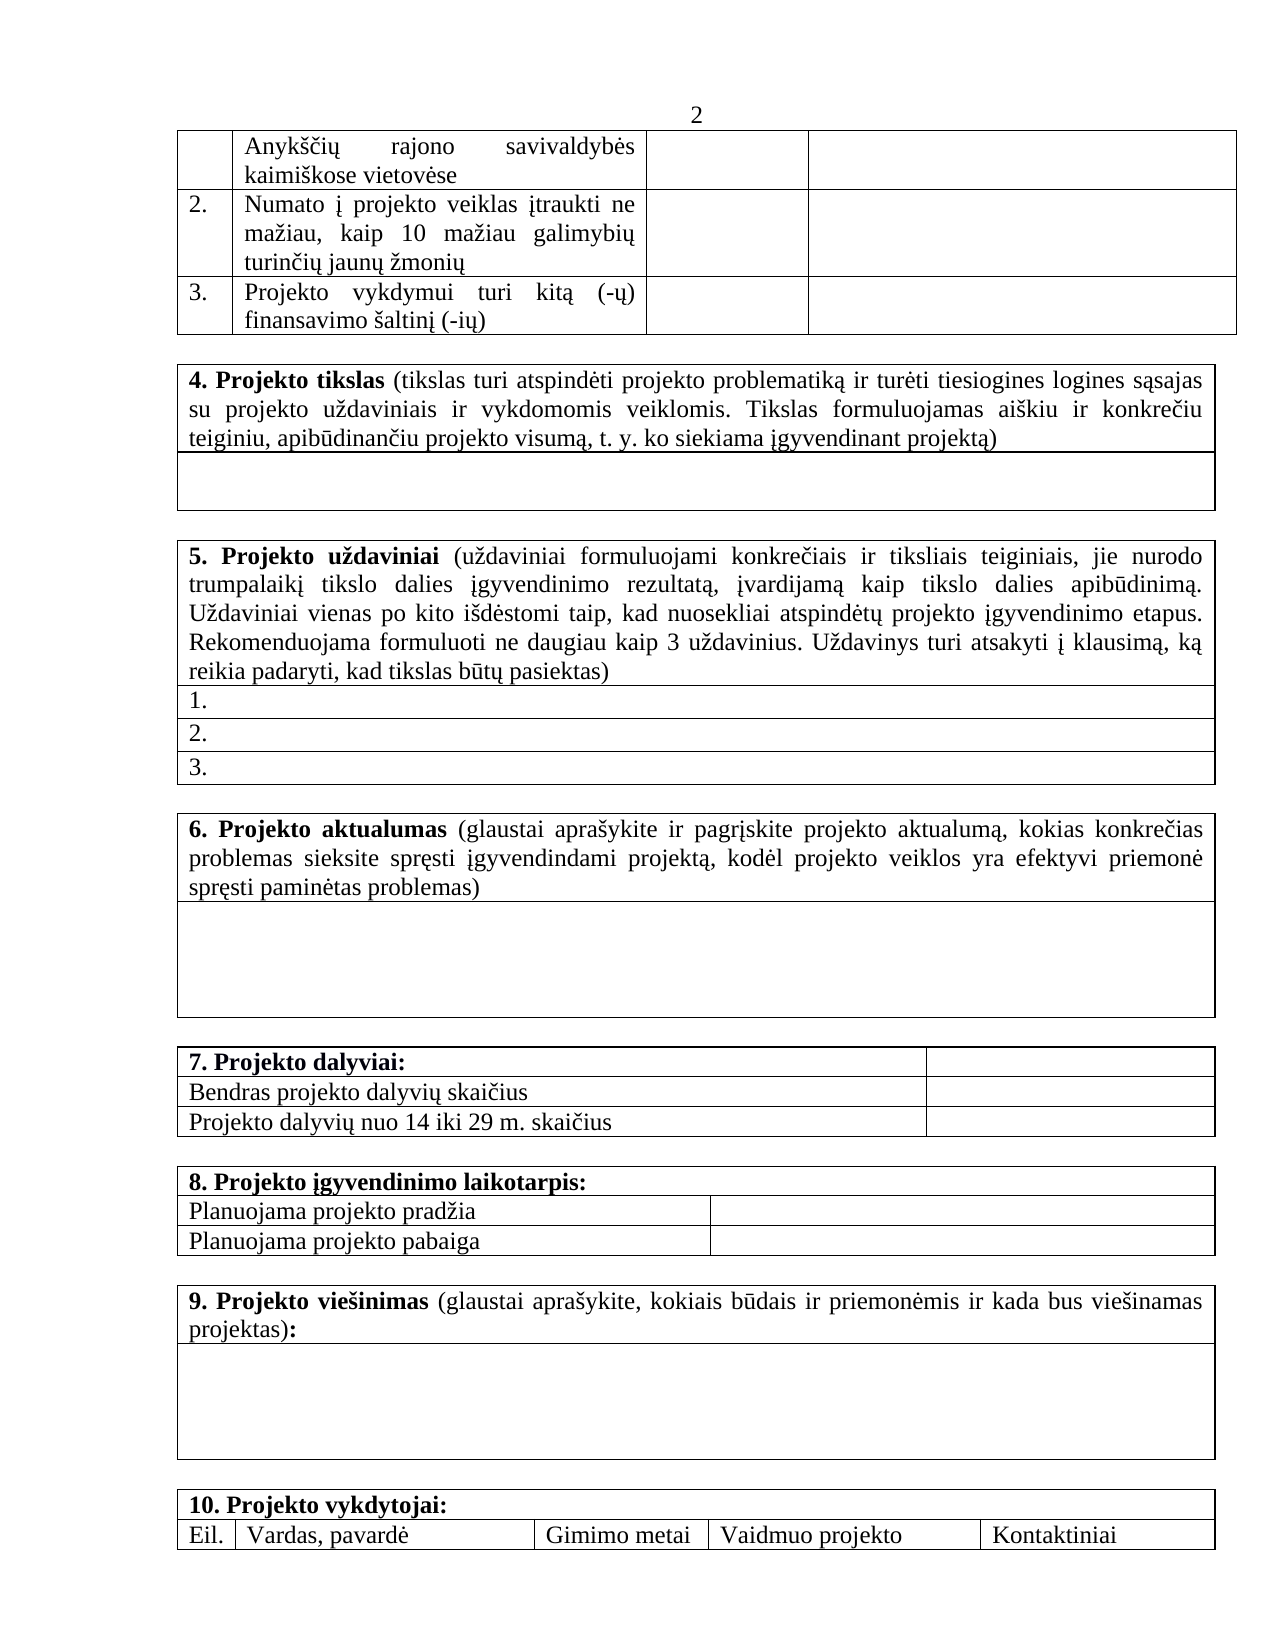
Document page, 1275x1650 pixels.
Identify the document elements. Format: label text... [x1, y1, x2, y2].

table_cell Vaidmuo projekto [709, 1520, 980, 1549]
table_cell Vardas, pavardė [236, 1520, 534, 1549]
table_cell [647, 131, 808, 188]
table_header 6. Projekto aktualumas (glaustai aprašykite ir pagrįskite projekto aktualumą, kokias konkrečias problemas sieksite spręsti įgyvendindami projektą, kodėl projekto veiklos yra efektyvi priemonė spręsti paminėtas problemas) [178, 814, 1214, 901]
table_cell [178, 1344, 1214, 1459]
table_cell [927, 1077, 1214, 1106]
table_header 9. Projekto viešinimas (glaustai aprašykite, kokiais būdais ir priemonėmis ir kada bus viešinamas projektas): [178, 1286, 1214, 1343]
table_cell Planuojama projekto pradžia [178, 1196, 710, 1225]
table_cell Kontaktiniai [981, 1520, 1214, 1549]
table_cell 2. [178, 190, 232, 276]
table_cell [178, 131, 232, 188]
table_cell [809, 277, 1236, 334]
table_cell Planuojama projekto pabaiga [178, 1226, 710, 1255]
table_cell Projekto vykdymui turi kitą (-ų) finansavimo šaltinį (-ių) [233, 277, 646, 334]
table_header [927, 1048, 1214, 1076]
table_cell Projekto dalyvių nuo 14 iki 29 m. skaičius [178, 1107, 926, 1136]
table_header 7. Projekto dalyviai: [178, 1048, 926, 1076]
table_cell [178, 902, 1214, 1017]
table_cell Numato į projekto veiklas įtraukti ne mažiau, kaip 10 mažiau galimybių turinčių jaunų žmonių [233, 190, 646, 276]
table_header 8. Projekto įgyvendinimo laikotarpis: [178, 1167, 1214, 1195]
table_cell [711, 1226, 1214, 1255]
table_cell Gimimo metai [535, 1520, 708, 1549]
table_cell 2. [178, 719, 1214, 751]
table_cell [711, 1196, 1214, 1225]
table_cell [647, 190, 808, 276]
table_cell Bendras projekto dalyvių skaičius [178, 1077, 926, 1106]
table_cell 3. [178, 277, 232, 334]
table_cell Eil. [178, 1520, 235, 1549]
table_header 4. Projekto tikslas (tikslas turi atspindėti projekto problematiką ir turėti tiesiogines logines sąsajas su projekto uždaviniais ir vykdomomis veiklomis. Tikslas formuluojamas aiškiu ir konkrečiu teiginiu, apibūdinančiu projekto visumą, t. y. ko siekiama įgyvendinant projektą) [178, 365, 1214, 451]
table_cell 1. [178, 686, 1214, 717]
table_cell [178, 453, 1214, 510]
table_header 5. Projekto uždaviniai (uždaviniai formuluojami konkrečiais ir tiksliais teiginiais, jie nurodo trumpalaikį tikslo dalies įgyvendinimo rezultatą, įvardijamą kaip tikslo dalies apibūdinimą. Uždaviniai vienas po kito išdėstomi taip, kad nuosekliai atspindėtų projekto įgyvendinimo etapus. Rekomenduojama formuluoti ne daugiau kaip 3 uždavinius. Uždavinys turi atsakyti į klausimą, ką reikia padaryti, kad tikslas būtų pasiektas) [178, 541, 1214, 684]
table_header 10. Projekto vykdytojai: [178, 1490, 1214, 1519]
table_cell Anykščių rajono savivaldybės kaimiškose vietovėse [233, 131, 646, 188]
table_cell [927, 1107, 1214, 1136]
table_cell [809, 131, 1236, 188]
table_cell 3. [178, 752, 1214, 783]
table_cell [809, 190, 1236, 276]
table_cell [647, 277, 808, 334]
